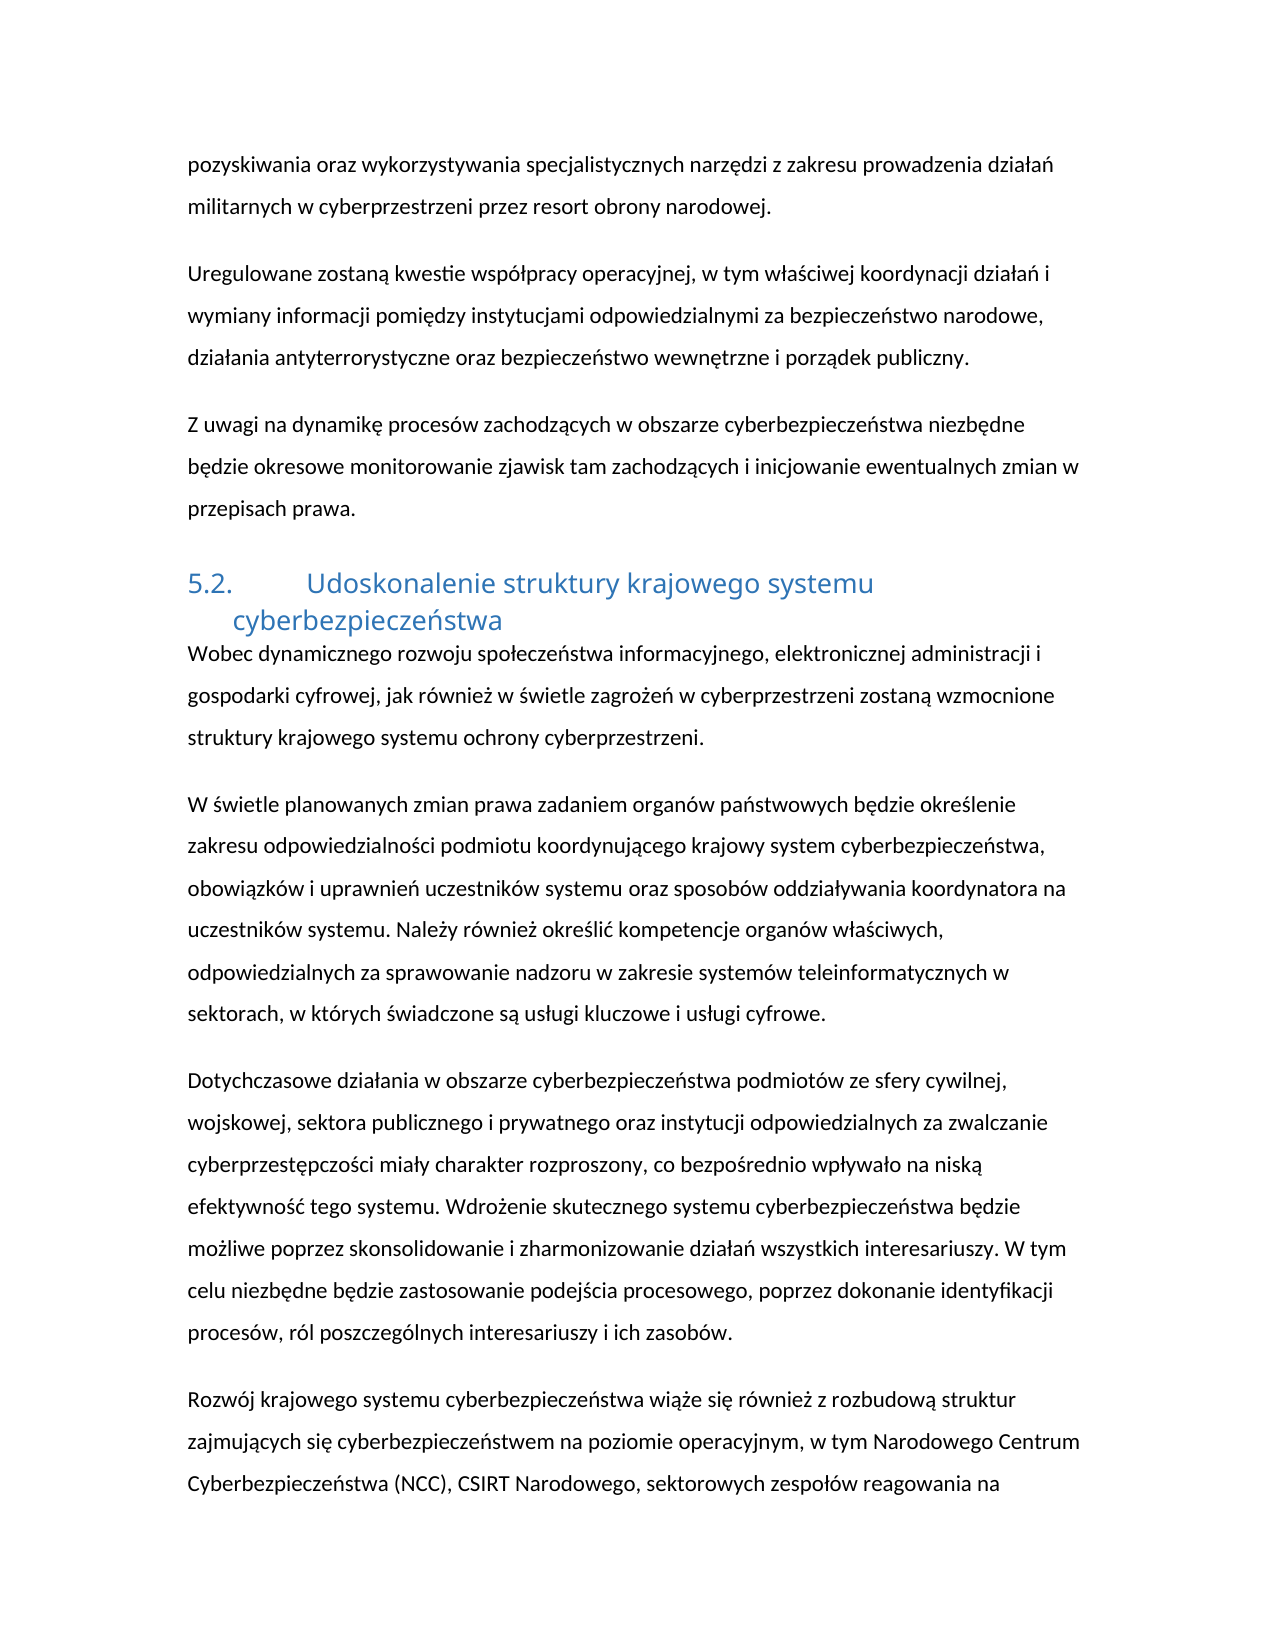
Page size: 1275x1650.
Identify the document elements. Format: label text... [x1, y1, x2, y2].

text Dotychczasowe działania w obszarze cyberbezpieczeństwa podmiotów ze sfery cywilnej, wojskowej, sektora publicznego i prywatnego oraz instytucji odpowiedzialnych za zwalczanie cyberprzestępczości miały charakter rozproszony, co bezpośrednio wpływało na niską efektywność tego systemu. Wdrożenie skutecznego systemu cyberbezpieczeństwa będzie możliwe poprzez skonsolidowanie i zharmonizowanie działań wszystkich interesariuszy. W tym celu niezbędne będzie zastosowanie podejścia procesowego, poprzez dokonanie identyfikacji procesów, ról poszczególnych interesariuszy i ich zasobów. [187, 1067, 1087, 1346]
text Uregulowane zostaną kwestie współpracy operacyjnej, w tym właściwej koordynacji działań i wymiany informacji pomiędzy instytucjami odpowiedzialnymi za bezpieczeństwo narodowe, działania antyterrorystyczne oraz bezpieczeństwo wewnętrzne i porządek publiczny. [187, 259, 1087, 371]
text W świetle planowanych zmian prawa zadaniem organów państwowych będzie określenie zakresu odpowiedzialności podmiotu koordynującego krajowy system cyberbezpieczeństwa, obowiązków i uprawnień uczestników systemu oraz sposobów oddziaływania koordynatora na uczestników systemu. Należy również określić kompetencje organów właściwych, odpowiedzialnych za sprawowanie nadzoru w zakresie systemów teleinformatycznych w sektorach, w których świadczone są usługi kluczowe i usługi cyfrowe. [187, 790, 1087, 1028]
subtitle Udoskonalenie struktury krajowego systemu cyberbezpieczeństwa [187, 565, 1087, 639]
text Wobec dynamicznego rozwoju społeczeństwa informacyjnego, elektronicznej administracji i gospodarki cyfrowej, jak również w świetle zagrożeń w cyberprzestrzeni zostaną wzmocnione struktury krajowego systemu ochrony cyberprzestrzeni. [187, 639, 1087, 751]
text Rozwój krajowego systemu cyberbezpieczeństwa wiąże się również z rozbudową struktur zajmujących się cyberbezpieczeństwem na poziomie operacyjnym, w tym Narodowego Centrum Cyberbezpieczeństwa (NCC), CSIRT Narodowego, sektorowych zespołów reagowania na [187, 1385, 1087, 1497]
text Z uwagi na dynamikę procesów zachodzących w obszarze cyberbezpieczeństwa niezbędne będzie okresowe monitorowanie zjawisk tam zachodzących i inicjowanie ewentualnych zmian w przepisach prawa. [187, 410, 1087, 522]
text pozyskiwania oraz wykorzystywania specjalistycznych narzędzi z zakresu prowadzenia działań militarnych w cyberprzestrzeni przez resort obrony narodowej. [187, 150, 1087, 220]
